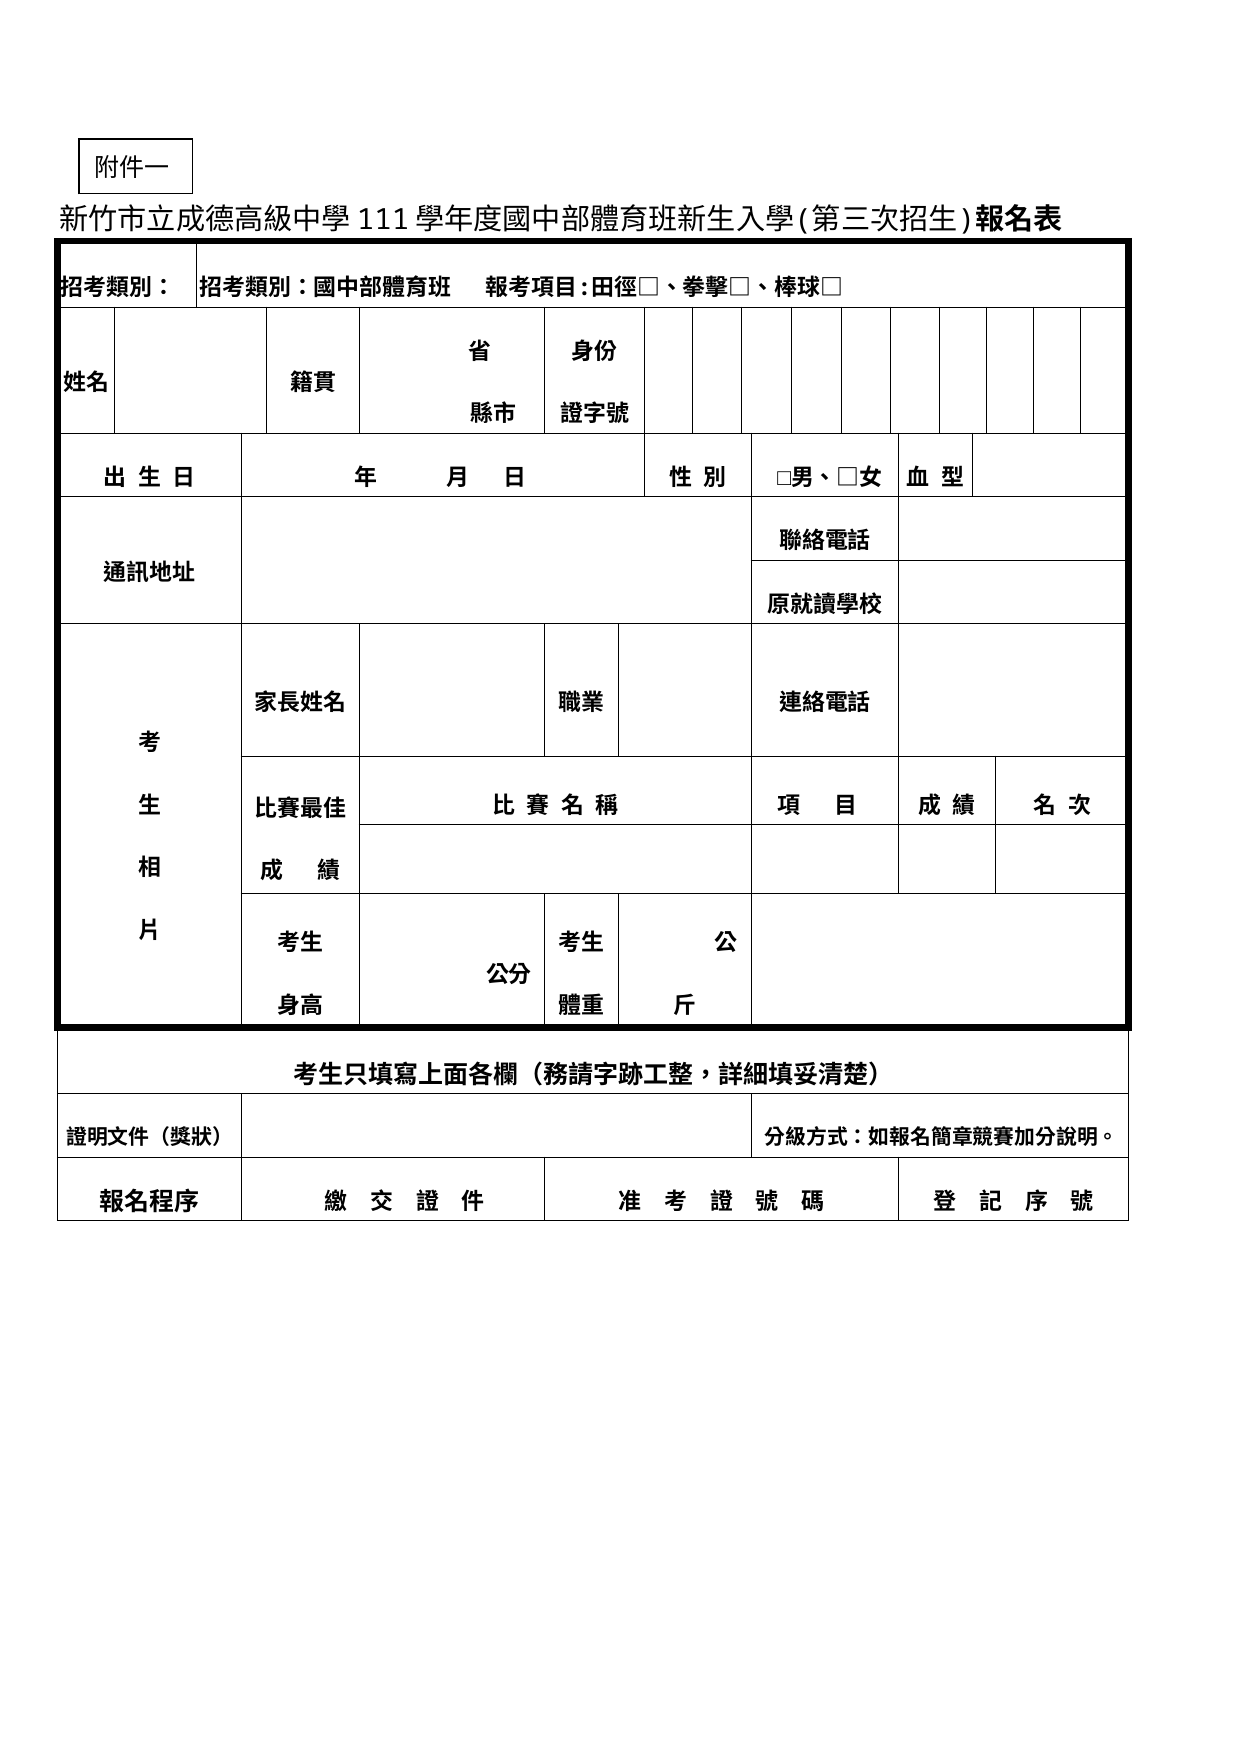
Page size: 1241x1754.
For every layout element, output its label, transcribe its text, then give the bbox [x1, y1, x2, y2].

table_cell [1129, 1024, 1208, 1093]
table_cell 家長姓名 [242, 624, 359, 756]
table_cell [693, 308, 741, 433]
table_cell [973, 434, 1125, 496]
table_cell [1129, 1157, 1208, 1220]
table_cell 省 縣市 [360, 308, 544, 433]
table_cell 原就讀學校 [752, 561, 898, 623]
table_cell 公斤 [619, 894, 751, 1024]
table_cell [742, 308, 791, 433]
table_cell [360, 825, 751, 893]
table_cell 考生體重 [545, 894, 618, 1024]
table_cell [752, 894, 1125, 1024]
table_cell 分級方式：如報名簡章競賽加分說明。 [752, 1094, 1128, 1157]
table_cell [899, 497, 1125, 560]
table_cell 項 目 [752, 757, 898, 824]
table_cell 考生只填寫上面各欄（務請字跡工整，詳細填妥清楚） [58, 1031, 1128, 1093]
table_cell [1129, 1093, 1208, 1157]
table_cell [1081, 308, 1125, 433]
table_cell [360, 624, 544, 756]
table_cell [1034, 308, 1080, 433]
table_cell [1132, 496, 1208, 560]
table_cell 成 績 [899, 757, 995, 824]
table_cell [1132, 756, 1208, 824]
table_cell [1132, 893, 1208, 1024]
text 新竹市立成德高級中學111學年度國中部體育班新生入學(第三次招生)報名表 [80, 140, 192, 193]
table_cell [1132, 433, 1208, 496]
table_cell [940, 308, 986, 433]
table_cell 證明文件（獎狀） [58, 1094, 241, 1157]
table_cell [1132, 307, 1208, 433]
table_cell [842, 308, 890, 433]
table_header 招考類別： [61, 244, 196, 307]
table_cell [645, 308, 692, 433]
table_cell 連絡電話 [752, 624, 898, 756]
table_header [1132, 238, 1208, 307]
table_cell [242, 1094, 751, 1157]
table_cell 姓名 [61, 308, 114, 433]
table_header 招考類別：國中部體育班 報考項目:田徑□、拳擊□、棒球□ [197, 244, 1125, 307]
table_cell 准 考 證 號 碼 [545, 1158, 898, 1220]
table_cell 公分 [360, 894, 544, 1024]
text 附件一 [94, 147, 177, 183]
table_cell 名 次 [996, 757, 1125, 824]
table_cell 報名程序 [58, 1158, 241, 1220]
table_cell [1132, 687, 1208, 756]
table_cell [1132, 560, 1208, 623]
table_cell 職業 [545, 624, 618, 756]
table_cell 登 記 序 號 [899, 1158, 1128, 1220]
table_cell 比賽最佳成 績 [242, 757, 359, 893]
table_cell [1132, 824, 1208, 893]
table_cell [1132, 623, 1208, 687]
table_cell [115, 308, 266, 433]
table_cell 性 別 [645, 434, 751, 496]
table_cell 繳 交 證 件 [242, 1158, 544, 1220]
table_cell [996, 825, 1125, 893]
table_cell 籍貫 [267, 308, 359, 433]
table_cell [899, 825, 995, 893]
table_cell 血 型 [899, 434, 972, 496]
table_cell [792, 308, 841, 433]
table_cell [752, 825, 898, 893]
table_cell [242, 497, 751, 623]
table_cell [619, 624, 751, 756]
table_cell [987, 308, 1033, 433]
text 新竹市立成德高級中學111學年度國中部體育班新生入學(第三次招生)報名表 [59, 175, 1181, 238]
table_cell 出 生 日 [61, 434, 241, 496]
table_cell 身份 證字號 [545, 308, 644, 433]
table_cell [899, 561, 1125, 623]
table_cell 比 賽 名 稱 [360, 757, 751, 824]
table_cell 年 月 日 [242, 434, 644, 496]
table_cell 通訊地址 [61, 497, 241, 623]
table_cell □男、□女 [752, 434, 898, 496]
table_cell 考 生 相 片 [61, 624, 241, 1024]
table_cell [891, 308, 939, 433]
table_cell 聯絡電話 [752, 497, 898, 560]
table_cell 考生 身高 [242, 894, 359, 1024]
table_cell [899, 624, 1125, 756]
